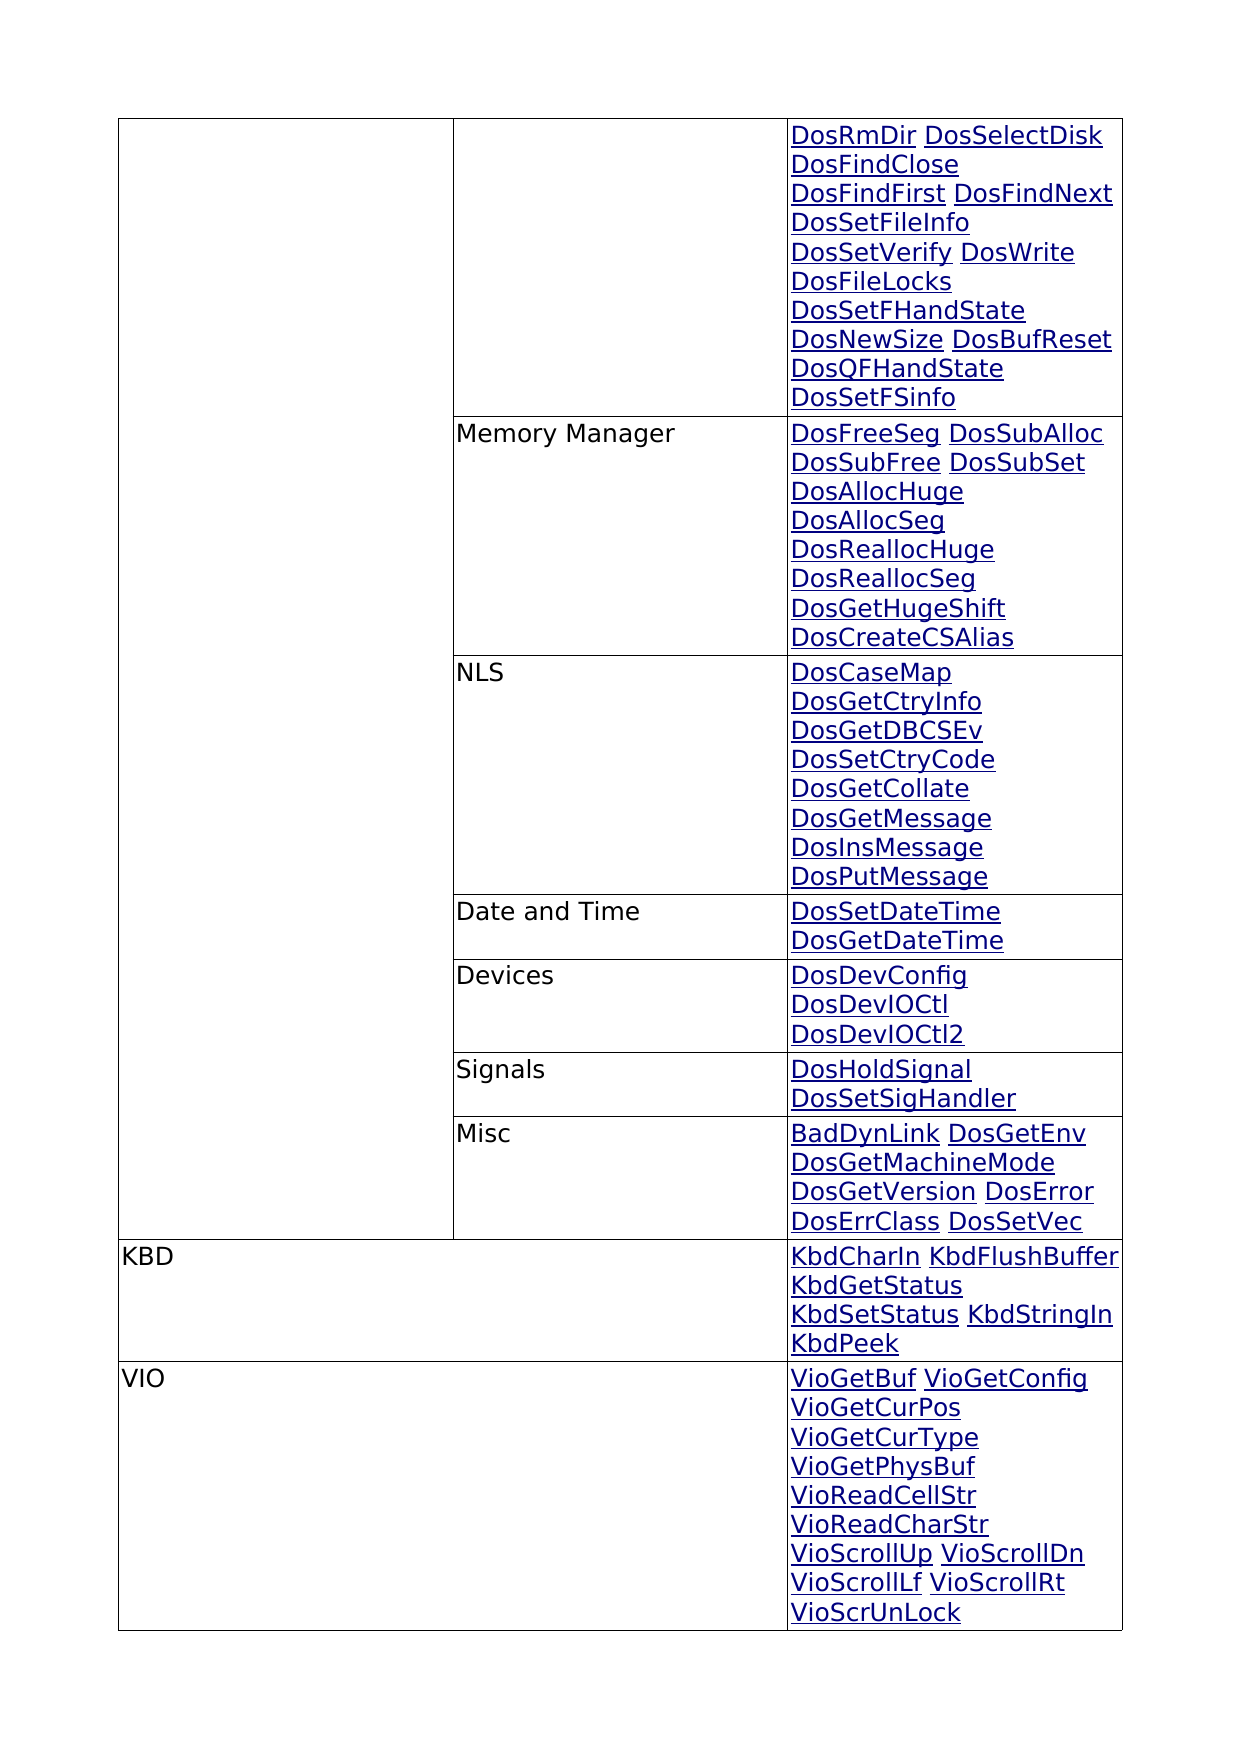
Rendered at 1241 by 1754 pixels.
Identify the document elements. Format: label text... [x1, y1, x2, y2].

table_cell VIO [119, 1362, 787, 1630]
table_cell KBD [119, 1240, 787, 1361]
table_cell Signals [454, 1053, 787, 1116]
table_cell DosCaseMap DosGetCtryInfo DosGetDBCSEv DosSetCtryCode DosGetCollate DosGetMessage DosInsMessage DosPutMessage [788, 656, 1122, 894]
table_cell DosHoldSignal DosSetSigHandler [788, 1053, 1122, 1116]
table_cell DosDevConfig DosDevIOCtl DosDevIOCtl2 [788, 960, 1122, 1052]
table_cell DosRmDir DosSelectDisk DosFindClose DosFindFirst DosFindNext DosSetFileInfo DosSetVerify DosWrite DosFileLocks DosSetFHandState DosNewSize DosBufReset DosQFHandState DosSetFSinfo [788, 119, 1122, 416]
table_cell Devices [454, 960, 787, 1052]
table_cell DosFreeSeg DosSubAlloc DosSubFree DosSubSet DosAllocHuge DosAllocSeg DosReallocHuge DosReallocSeg DosGetHugeShift DosCreateCSAlias [788, 417, 1122, 655]
table_cell NLS [454, 656, 787, 894]
table_cell VioGetBuf VioGetConfig VioGetCurPos VioGetCurType VioGetPhysBuf VioReadCellStr VioReadCharStr VioScrollUp VioScrollDn VioScrollLf VioScrollRt VioScrUnLock [788, 1362, 1122, 1630]
table_cell [119, 119, 453, 1239]
table_cell KbdCharIn KbdFlushBuffer KbdGetStatus KbdSetStatus KbdStringIn KbdPeek [788, 1240, 1122, 1361]
table_cell BadDynLink DosGetEnv DosGetMachineMode DosGetVersion DosError DosErrClass DosSetVec [788, 1117, 1122, 1239]
table_cell DosSetDateTime DosGetDateTime [788, 895, 1122, 958]
table_cell Date and Time [454, 895, 787, 958]
table_cell Memory Manager [454, 417, 787, 655]
table_cell [454, 119, 787, 416]
table_cell Misc [454, 1117, 787, 1239]
